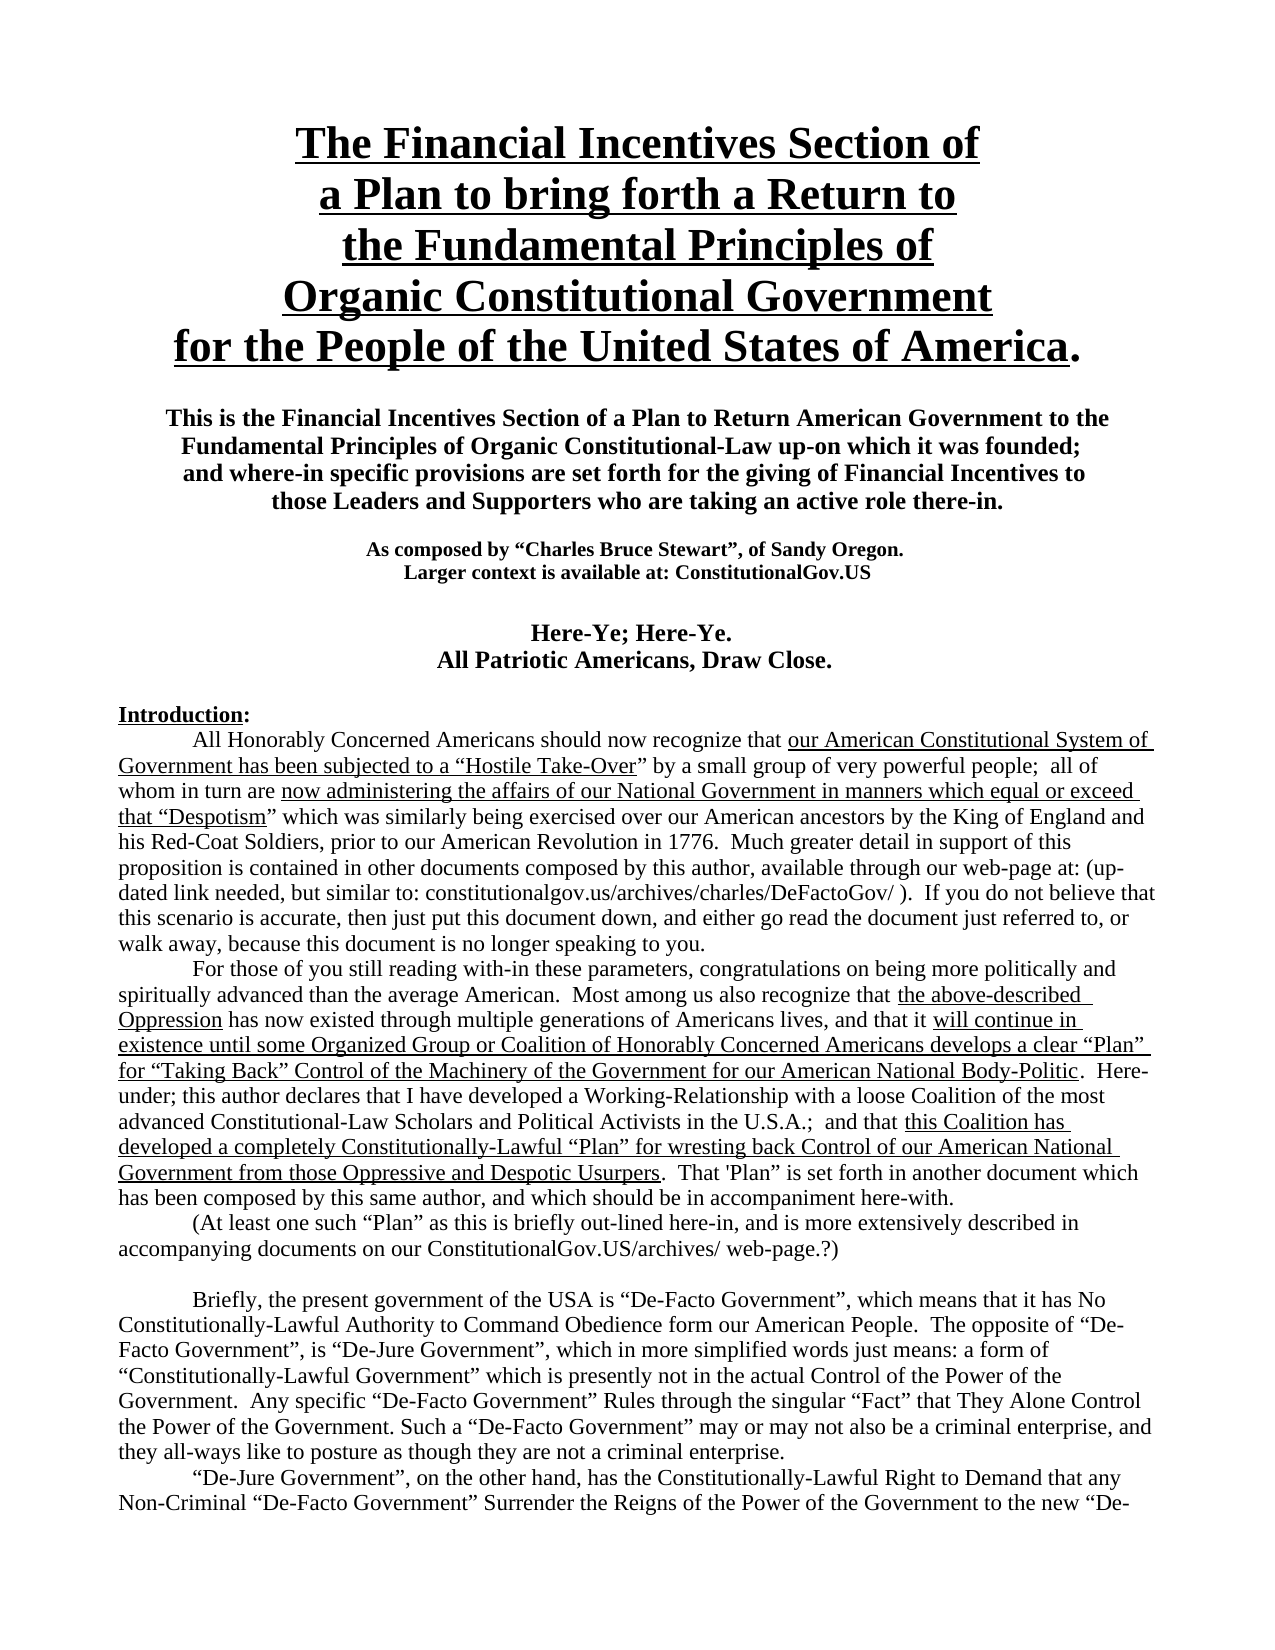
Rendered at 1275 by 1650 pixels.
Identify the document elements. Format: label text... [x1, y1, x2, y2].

text Here-Ye; Here-Ye. [118, 619, 1157, 647]
text for the People of the United States of America. [118, 321, 1157, 372]
text The Financial Incentives Section of [118, 118, 1157, 169]
text All Patriotic Americans, Draw Close. [118, 647, 1157, 702]
text Introduction: [118, 702, 1157, 727]
text As composed by “Charles Bruce Stewart”, of Sandy Oregon. Larger context is available at: ConstitutionalGov.US [118, 538, 1157, 584]
text and where-in specific provisions are set forth for the giving of Financial Incentives to [118, 459, 1157, 487]
text Briefly, the present government of the USA is “De-Facto Government”, which means that it has No Constitutionally-Lawful Authority to Command Obedience form our American People. The opposite of “De-Facto Government”, is “De-Jure Government”, which in more simplified words just means: a form of “Constitutionally-Lawful Government” which is presently not in the actual Control of the Power of the Government. Any specific “De-Facto Government” Rules through the singular “Fact” that They Alone Control the Power of the Government. Such a “De-Facto Government” may or may not also be a criminal enterprise, and they all-ways like to posture as though they are not a criminal enterprise. [118, 1287, 1157, 1464]
text This is the Financial Incentives Section of a Plan to Return American Government to the Fundamental Principles of Organic Constitutional-Law up-on which it was founded; [118, 404, 1157, 459]
text “De-Jure Government”, on the other hand, has the Constitutionally-Lawful Right to Demand that any Non-Criminal “De-Facto Government” Surrender the Reigns of the Power of the Government to the new “De- [118, 1464, 1157, 1515]
text the Fundamental Principles of [118, 219, 1157, 270]
text a Plan to bring forth a Return to [118, 169, 1157, 219]
text those Leaders and Supporters who are taking an active role there-in. [118, 487, 1157, 515]
text (At least one such “Plan” as this is briefly out-lined here-in, and is more extensively described in accompanying documents on our ConstitutionalGov.US/archives/ web-page.?) [118, 1210, 1157, 1261]
text Organic Constitutional Government [118, 270, 1157, 321]
text All Honorably Concerned Americans should now recognize that our American Constitutional System of Government has been subjected to a “Hostile Take-Over” by a small group of very powerful people; all of whom in turn are now administering the affairs of our National Government in manners which equal or exceed that “Despotism” which was similarly being exercised over our American ancestors by the King of England and his Red-Coat Soldiers, prior to our American Revolution in 1776. Much greater detail in support of this proposition is contained in other documents composed by this author, available through our web-page at: (up-dated link needed, but similar to: constitutionalgov.us/archives/charles/DeFactoGov/ ). If you do not believe that this scenario is accurate, then just put this document down, and either go read the document just referred to, or walk away, because this document is no longer speaking to you. [118, 727, 1157, 956]
text For those of you still reading with-in these parameters, congratulations on being more politically and spiritually advanced than the average American. Most among us also recognize that the above-described Oppression has now existed through multiple generations of Americans lives, and that it will continue in existence until some Organized Group or Coalition of Honorably Concerned Americans develops a clear “Plan” for “Taking Back” Control of the Machinery of the Government for our American National Body-Politic. Here-under; this author declares that I have developed a Working-Relationship with a loose Coalition of the most advanced Constitutional-Law Scholars and Political Activists in the U.S.A.; and that this Coalition has developed a completely Constitutionally-Lawful “Plan” for wresting back Control of our American National Government from those Oppressive and Despotic Usurpers. That 'Plan” is set forth in another document which has been composed by this same author, and which should be in accompaniment here-with. [118, 956, 1157, 1210]
